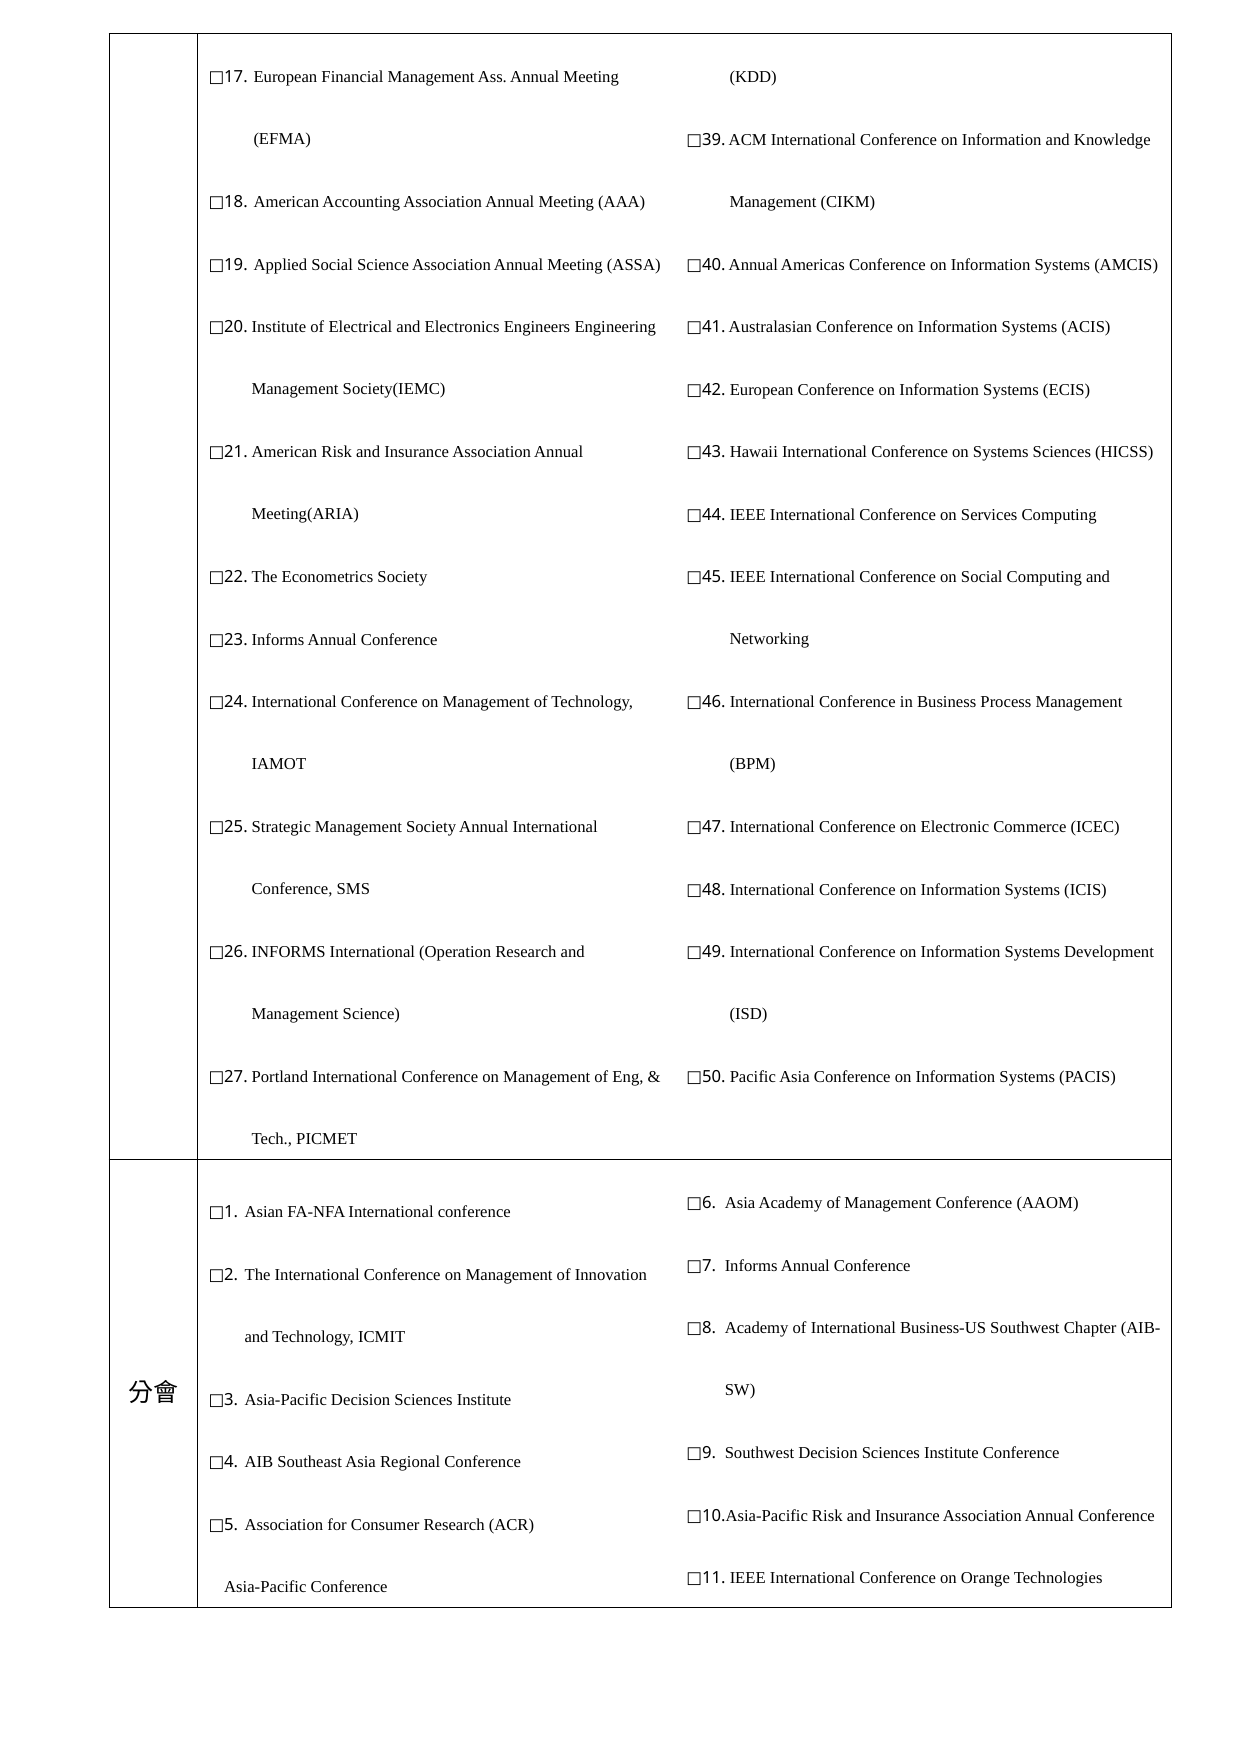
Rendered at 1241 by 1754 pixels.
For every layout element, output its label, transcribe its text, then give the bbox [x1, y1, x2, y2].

table_cell □1. Asian FA-NFA International conference □2. The International Conference on Management of Innovation and Technology, ICMIT □3. Asia-Pacific Decision Sciences Institute □4. AIB Southeast Asia Regional Conference □5. Association for Consumer Research (ACR) Asia-Pacific Conference [198, 1160, 675, 1607]
table_cell 分會 [110, 1160, 197, 1607]
table_cell (KDD) □39. ACM International Conference on Information and Knowledge Management (CIKM) □40. Annual Americas Conference on Information Systems (AMCIS) □41. Australasian Conference on Information Systems (ACIS) □42. European Conference on Information Systems (ECIS) □43. Hawaii International Conference on Systems Sciences (HICSS) □44. IEEE International Conference on Services Computing □45. IEEE International Conference on Social Computing and Networking □46. International Conference in Business Process Management (BPM) □47. International Conference on Electronic Commerce (ICEC) □48. International Conference on Information Systems (ICIS) □49. International Conference on Information Systems Development (ISD) □50. Pacific Asia Conference on Information Systems (PACIS) [675, 34, 1171, 1159]
table_cell □6. Asia Academy of Management Conference (AAOM) □7. Informs Annual Conference □8. Academy of International Business-US Southwest Chapter (AIB-SW) □9. Southwest Decision Sciences Institute Conference □10.Asia-Pacific Risk and Insurance Association Annual Conference □11. IEEE International Conference on Orange Technologies [675, 1160, 1171, 1607]
table_cell [110, 34, 197, 1159]
table_cell □17. European Financial Management Ass. Annual Meeting (EFMA) □18. American Accounting Association Annual Meeting (AAA) □19. Applied Social Science Association Annual Meeting (ASSA) □20. Institute of Electrical and Electronics Engineers Engineering Management Society(IEMC) □21. American Risk and Insurance Association Annual Meeting(ARIA) □22. The Econometrics Society □23. Informs Annual Conference □24. International Conference on Management of Technology, IAMOT □25. Strategic Management Society Annual International Conference, SMS □26. INFORMS International (Operation Research and Management Science) □27. Portland International Conference on Management of Eng, & Tech., PICMET [198, 34, 675, 1159]
